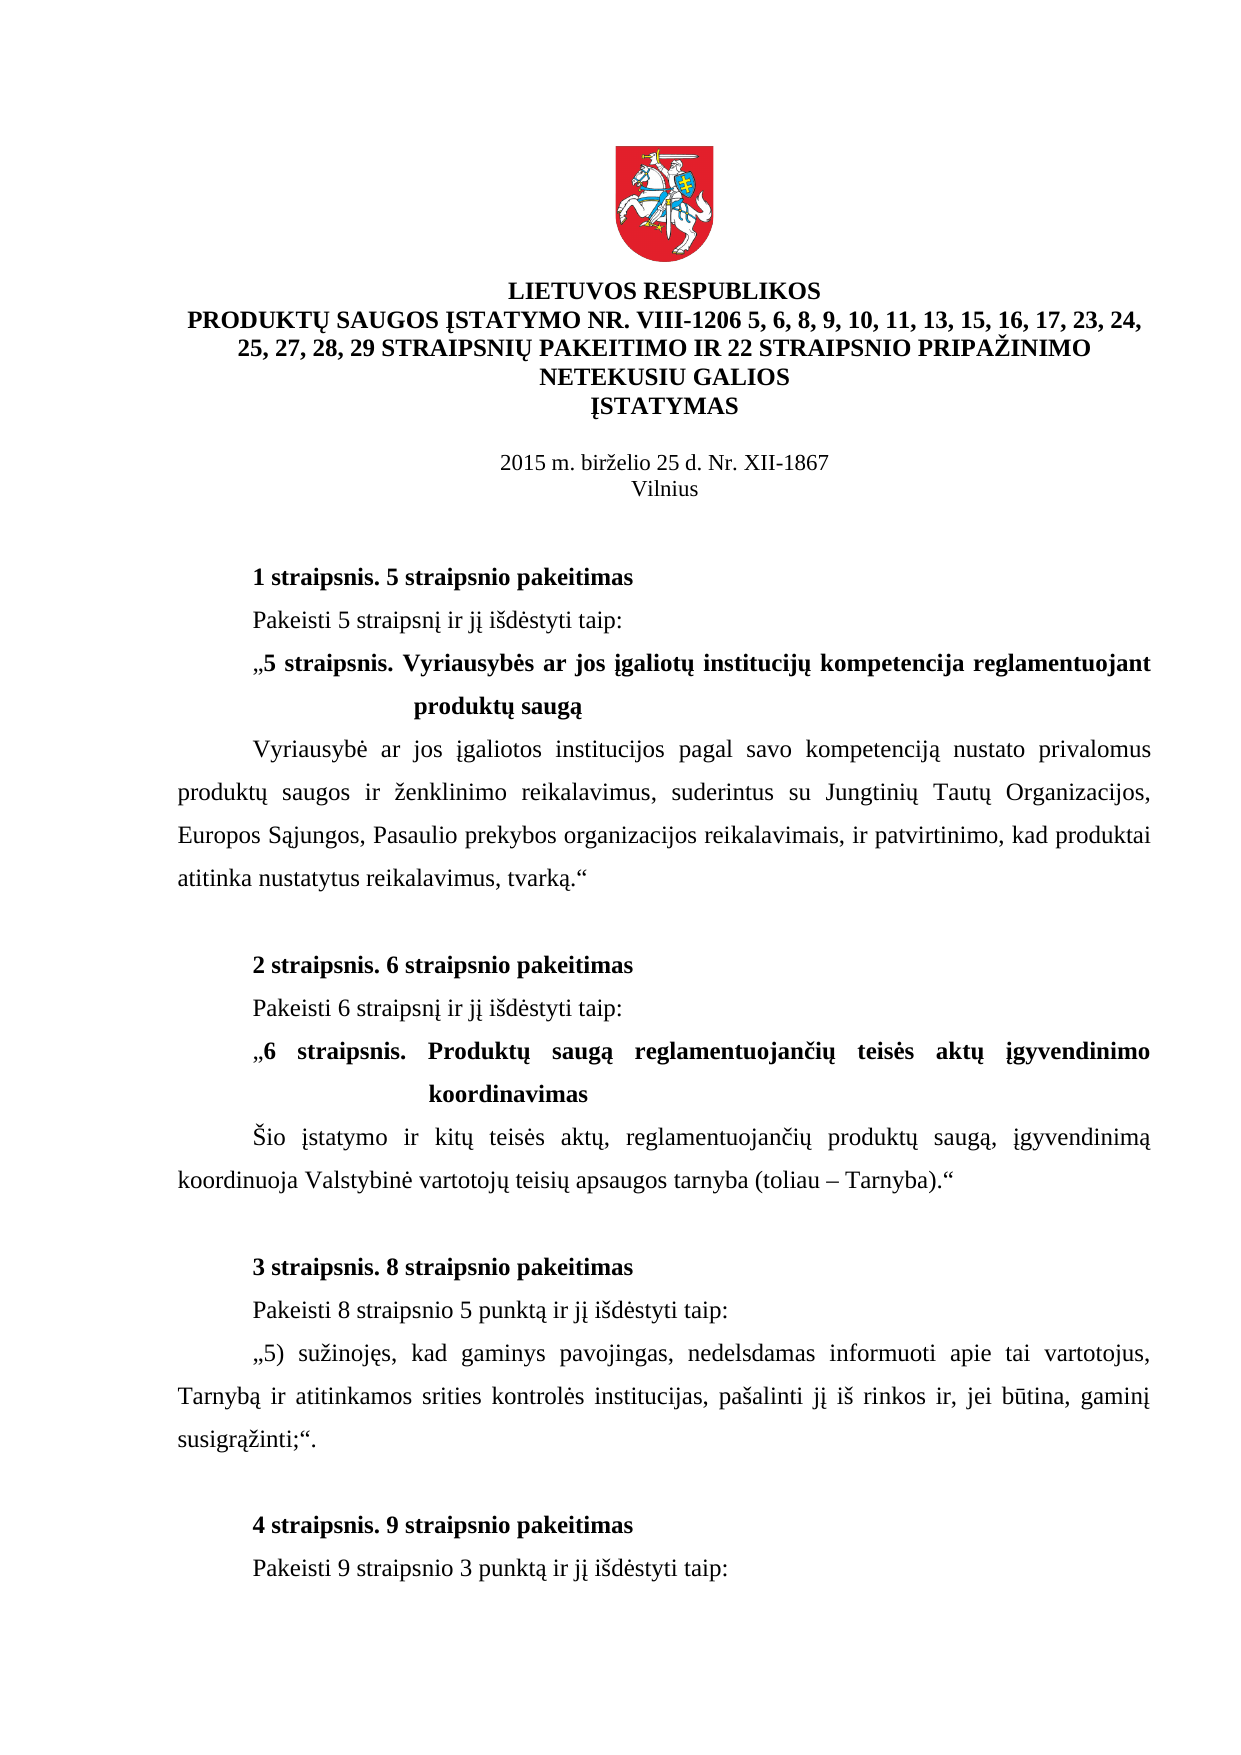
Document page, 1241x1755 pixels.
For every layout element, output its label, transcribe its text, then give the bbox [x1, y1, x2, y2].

text PRODUKTŲ SAUGOS ĮSTATYMO NR. VIII-1206 5, 6, 8, 9, 10, 11, 13, 15, 16, 17, 23, 24, 25, 27, 28, 29 STRAIPSNIŲ PAKEITIMO IR 22 STRAIPSNIO PRIPAŽINIMO NETEKUSIU GALIOS [177, 305, 1152, 391]
text 2 straipsnis. 6 straipsnio pakeitimas [177, 950, 1152, 978]
text Pakeisti 9 straipsnio 3 punktą ir jį išdėstyti taip: [177, 1553, 1152, 1582]
text ĮSTATYMAS [177, 391, 1152, 420]
text Pakeisti 6 straipsnį ir jį išdėstyti taip: [177, 993, 1152, 1022]
text Pakeisti 8 straipsnio 5 punktą ir jį išdėstyti taip: [177, 1295, 1152, 1323]
text LIETUVOS RESPUBLIKOS [177, 276, 1152, 305]
text Šio įstatymo ir kitų teisės aktų, reglamentuojančių produktų saugą, įgyvendinimą koordinuoja Valstybinė vartotojų teisių apsaugos tarnyba (toliau – Tarnyba).“ [177, 1122, 1152, 1194]
text 2015 m. birželio 25 d. Nr. XII-1867 [177, 448, 1152, 475]
text Vilnius [177, 475, 1152, 501]
text „5 straipsnis. Vyriausybės ar jos įgaliotų institucijų kompetencija reglamentuojant produktų saugą [252, 648, 1152, 720]
text „6 straipsnis. Produktų saugą reglamentuojančių teisės aktų įgyvendinimo koordinavimas [252, 1036, 1152, 1108]
text Pakeisti 5 straipsnį ir jį išdėstyti taip: [177, 605, 1152, 633]
text 3 straipsnis. 8 straipsnio pakeitimas [177, 1252, 1152, 1280]
text 4 straipsnis. 9 straipsnio pakeitimas [177, 1510, 1152, 1539]
text Vyriausybė ar jos įgaliotos institucijos pagal savo kompetenciją nustato privalomus produktų saugos ir ženklinimo reikalavimus, suderintus su Jungtinių Tautų Organizacijos, Europos Sąjungos, Pasaulio prekybos organizacijos reikalavimais, ir patvirtinimo, kad produktai atitinka nustatytus reikalavimus, tvarką.“ [177, 734, 1152, 892]
text 1 straipsnis. 5 straipsnio pakeitimas [177, 562, 1152, 590]
text „5) sužinojęs, kad gaminys pavojingas, nedelsdamas informuoti apie tai vartotojus, Tarnybą ir atitinkamos srities kontrolės institucijas, pašalinti jį iš rinkos ir, jei būtina, gaminį susigrąžinti;“. [177, 1338, 1152, 1453]
